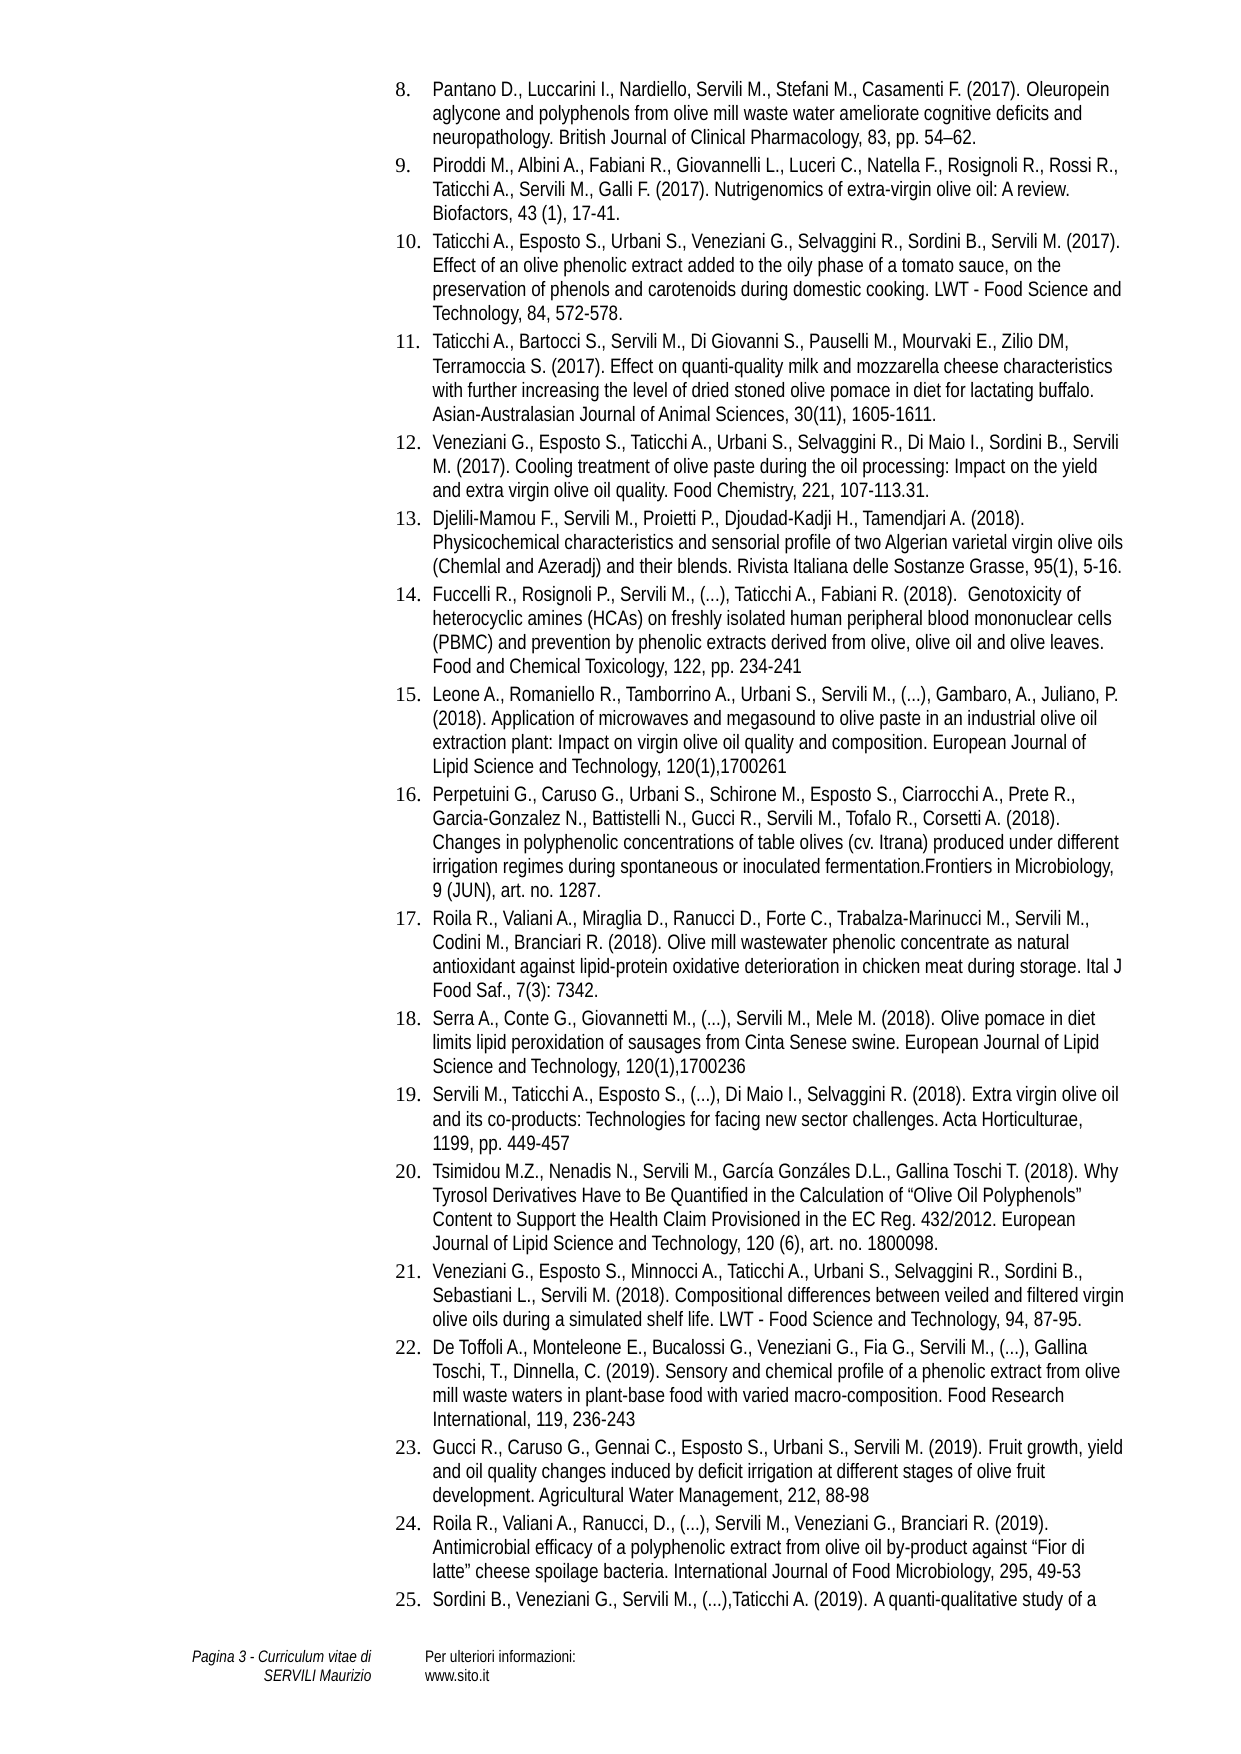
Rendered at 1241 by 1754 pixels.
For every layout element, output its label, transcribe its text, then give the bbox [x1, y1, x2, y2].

table_cell [78, 75, 384, 1611]
table_cell La produzione scientifica del Professore Maurizio Servili consta di circa 345 contributi scientifici rappresentati da pubblicazioni su riviste peer-review (190), capitoli di libri (25) e saggi, contributi in atti di convegni nazionali ed internazionali, concentrandosi nel settore delle tecnologie alimentari, principalmente per quanto riguarda l'olio di oliva vergine. L’impatto della produzione scientifica può essere riassunto attraverso gli indicatori bibliometrici estrapolati da Scopus (su 190 prodotti: H index= 50; Citation index= 9555). Di seguito sono elencate le pubblicazioni degli ultimi cinque anni: Balzan S., Taticchi A., Cardazzo B., Urbani S., Servili M., Di Lecce G., Zabalza I.B., Rodriguez-Estrada M.T., Novelli E., Fasolato L. (2017). Effect of phenols extracted from a by-product of the oil mill on the shelf-life of raw and cooked fresh pork sausages in the absence of chemical additives. LWT - Food Science and Technology, 85, 89-95. Benmoussa H., Farhat A., Elfalleh W., Di Maio I., Servili M., Romdhane M. (2017). A rapid application to flavor the olive oil with dried Rosmarinus officinalis L. leaves: microwave-assisted maceration. J. Food Process. Preserv., 41 e12885 Branciari R., Galarini R., Giusepponi D., Trabalza-Marinucci M., Forte C., Roila R., Miraglia D., Servili M., Acuti G., Valiani A. (2017). Oxidative status and presence of bioactive compounds in meat from chickens fed polyphenols extracted from olive oil industry waste. Sustainability, 9, 1566. Cirilli M., Caruso G., Gennai C., Urbani S., Frioni E., Ruzzi M., Servili M., Gucci R., Poerio E., Muleo R. (2017). The role of polyphenoloxidase, peroxidase, and β-glucosidase in phenolics accumulation in Olea europaea L. Fruits under different water regimes. Frontiers in Plant Science, 8, art. no. 717 Caruso G., Gucci R., Sifola M.I., Selvaggini R., Urbani S., Esposto S., Taticchi A., Servili M. (2017). Irrigation and fruit canopy position modify oil quality of olive trees (cv. Frantoio). Journal of the Science of Food and Agriculture, 97 (11), 3530-3539. D’Amato R., Proietti P., Onofri A., Regni L., Esposto S., Servili M., et al. (2017). Biofortification (Se): Does it increase the content of phenolic compounds in virgin olive oil (VOO)? PLoS One 12: e0176580. 10.1371/journal.pone.0176580 Esposto S., Taticchi A., Urbani S., Selvaggini R., Veneziani G., Di Maio I., Sordini B., Servili M. (2017). Effect of light exposure on the quality of extra virgin olive oils according to their chemical composition. Food Chemistry, 229, 726-733. Pantano D., Luccarini I., Nardiello, Servili M., Stefani M., Casamenti F. (2017). Oleuropein aglycone and polyphenols from olive mill waste water ameliorate cognitive deficits and neuropathology. British Journal of Clinical Pharmacology, 83, pp. 54–62. Piroddi M., Albini A., Fabiani R., Giovannelli L., Luceri C., Natella F., Rosignoli R., Rossi R., Taticchi A., Servili M., Galli F. (2017). Nutrigenomics of extra-virgin olive oil: A review. Biofactors, 43 (1), 17-41. Taticchi A., Esposto S., Urbani S., Veneziani G., Selvaggini R., Sordini B., Servili M. (2017). Effect of an olive phenolic extract added to the oily phase of a tomato sauce, on the preservation of phenols and carotenoids during domestic cooking. LWT - Food Science and Technology, 84, 572-578. Taticchi A., Bartocci S., Servili M., Di Giovanni S., Pauselli M., Mourvaki E., Zilio DM, Terramoccia S. (2017). Effect on quanti-quality milk and mozzarella cheese characteristics with further increasing the level of dried stoned olive pomace in diet for lactating buffalo. Asian-Australasian Journal of Animal Sciences, 30(11), 1605-1611. Veneziani G., Esposto S., Taticchi A., Urbani S., Selvaggini R., Di Maio I., Sordini B., Servili M. (2017). Cooling treatment of olive paste during the oil processing: Impact on the yield and extra virgin olive oil quality. Food Chemistry, 221, 107-113.31. Djelili-Mamou F., Servili M., Proietti P., Djoudad-Kadji H., Tamendjari A. (2018). Physicochemical characteristics and sensorial profile of two Algerian varietal virgin olive oils (Chemlal and Azeradj) and their blends. Rivista Italiana delle Sostanze Grasse, 95(1), 5-16. Fuccelli R., Rosignoli P., Servili M., (...), Taticchi A., Fabiani R. (2018). Genotoxicity of heterocyclic amines (HCAs) on freshly isolated human peripheral blood mononuclear cells (PBMC) and prevention by phenolic extracts derived from olive, olive oil and olive leaves. Food and Chemical Toxicology, 122, pp. 234-241 Leone A., Romaniello R., Tamborrino A., Urbani S., Servili M., (...), Gambaro, A., Juliano, P. (2018). Application of microwaves and megasound to olive paste in an industrial olive oil extraction plant: Impact on virgin olive oil quality and composition. European Journal of Lipid Science and Technology, 120(1),1700261 Perpetuini G., Caruso G., Urbani S., Schirone M., Esposto S., Ciarrocchi A., Prete R., Garcia-Gonzalez N., Battistelli N., Gucci R., Servili M., Tofalo R., Corsetti A. (2018). Changes in polyphenolic concentrations of table olives (cv. Itrana) produced under different irrigation regimes during spontaneous or inoculated fermentation.Frontiers in Microbiology, 9 (JUN), art. no. 1287. Roila R., Valiani A., Miraglia D., Ranucci D., Forte C., Trabalza-Marinucci M., Servili M., Codini M., Branciari R. (2018). Olive mill wastewater phenolic concentrate as natural antioxidant against lipid-protein oxidative deterioration in chicken meat during storage. Ital J Food Saf., 7(3): 7342. Serra A., Conte G., Giovannetti M., (...), Servili M., Mele M. (2018). Olive pomace in diet limits lipid peroxidation of sausages from Cinta Senese swine. European Journal of Lipid Science and Technology, 120(1),1700236 Servili M., Taticchi A., Esposto S., (...), Di Maio I., Selvaggini R. (2018). Extra virgin olive oil and its co-products: Technologies for facing new sector challenges. Acta Horticulturae, 1199, pp. 449-457 Tsimidou M.Z., Nenadis N., Servili M., García Gonzáles D.L., Gallina Toschi T. (2018). Why Tyrosol Derivatives Have to Be Quantified in the Calculation of “Olive Oil Polyphenols” Content to Support the Health Claim Provisioned in the EC Reg. 432/2012. European Journal of Lipid Science and Technology, 120 (6), art. no. 1800098. Veneziani G., Esposto S., Minnocci A., Taticchi A., Urbani S., Selvaggini R., Sordini B., Sebastiani L., Servili M. (2018). Compositional differences between veiled and filtered virgin olive oils during a simulated shelf life. LWT - Food Science and Technology, 94, 87-95. De Toffoli A., Monteleone E., Bucalossi G., Veneziani G., Fia G., Servili M., (...), Gallina Toschi, T., Dinnella, C. (2019). Sensory and chemical profile of a phenolic extract from olive mill waste waters in plant-base food with varied macro-composition. Food Research International, 119, 236-243 Gucci R., Caruso G., Gennai C., Esposto S., Urbani S., Servili M. (2019). Fruit growth, yield and oil quality changes induced by deficit irrigation at different stages of olive fruit development. Agricultural Water Management, 212, 88-98 Roila R., Valiani A., Ranucci, D., (...), Servili M., Veneziani G., Branciari R. (2019). Antimicrobial efficacy of a polyphenolic extract from olive oil by-product against “Fior di latte” cheese spoilage bacteria. International Journal of Food Microbiology, 295, 49-53 Sordini B., Veneziani G., Servili M., (...),Taticchi A. (2019). A quanti-qualitative study of a phenolic extract as a natural antioxidant in the frying processes. Food Chemistry, 279, 426-434 Taticchi A., Selvaggini R., Esposto S., (...), Veneziani G., Servili M. (2019). Physicochemical characterization of virgin olive oil obtained using an ultrasound-assisted extraction at an industrial scale: Influence of olive maturity index and malaxation time. Food Chemistry, 289, pp. 7-15 Tufariello M., Durante M., Veneziani G., Taticchi A., Servili M., Bleve G., Mita G. (2019). Patè olive cake: Possible exploitation of a by-product for food applications. Frontiers in Nutrition, 6, ISSN: 2296-861X, doi: 10.3389/fnut.2019.00003 Servili M., Veneziani G., Taticchi A., (...), Tamborrino A., Leone A. (2019). Low-frequency, high-power ultrasound treatment at different pressures for olive paste: Effects on olive oil yield and quality. Ultrasonics Sonochemistry, 59,104747 Grossi M., Palagano R., Bendini A., Servili M., (...), García-González D.L., Gallina Toschi T. (2019). Design and in-house validation of a portable system for the determination of free acidity in virgin olive oil. Food Control, 104, 208-216 Durante M., Bleve G., Selvaggini R., (...), Servili M., Mita G. (2019). Bioactive compounds and stability of a typical Italian bakery products “taralli” enriched with fermented olive paste. Molecules, 24 (18),32582019 Veneziani G., Esposto S., Taticchi A., (...), Tomasone R., Servili M. (2019). Extra-virgin olive oil extracted using pulsed electric field technology: Cultivar impact on oil yield and quality. Frontiers in Nutrition, 6,134 Nasuti C., Fedeli D., Bordoni L., Servili M, (...), Selvaggini R., Gabbianelli R. (2019). Anti-inflammatory, anti-arthritic and anti-nociceptive activities of Nigella sativa oil in a rat model of arthritis. Antioxidants, 8(9),342 Caccamo M., Valenti B., Luciano G., (...), Servili M., Pauselli M. (2019). Hazelnut as ingredient in dairy sheep diet: Effect on sensory and volatile profile of cheese. Frontiers in Nutrition, 6,125 Taticchi A., Urbani S., Albi E., Servili M (...), Beccari T., Conte C. (2019). In vitro anti-inflammatory effects of phenolic compounds from Moraiolo virgin olive oil (MVOO) in brain cells via regulating the TLR4/NLRP3 axis. Molecules, 24(24), 4523 Tamborrino A., Urbani S., Servili M., (...), Perone C., Leone A. (2020). Pulsed electric fields for the treatment of olive pastes in the oil extraction process. Applied Sciences (Switzerland), 10(1),114 Famiani F., Farinelli D., Urbani S., (...), Taticchi A., Servili M. (2020). Harvesting system and fruit storage affect basic quality parameters and phenolic and volatile compounds of oils from intensive and super-intensive olive orchards. Scientia Horticulturae, 263,109045 Esposto S., Selvaggini R., Taticchi A., (...), Sordini B., Servili M. (2020). Quality evolution of extra-virgin olive oils according to their chemical composition during 22 months of storage under dark conditions. Food Chemistry, 311,126044 Bucalossi G., Fia G., Dinnella C., (...), Paglierini E., Servili M., Gallina Toschi T., Monteleone E. (2020). Functional and sensory properties of phenolic compounds from unripe grapes in vegetable food prototypes. Food Chemistry, 315,126291 Sdiri W., Dabbou S., Chehab H., Selvaggini R., Servili M., Di Bella G., Mansour H.B. (2020). Quality characteristics and chemical evaluation of Chemlali olive oil produced under dairy wastewater irrigation. Agricultural Water Management, 236,106124 Menchetti L., Taticchi A., Esposto S., Servili M., Ranucci D., Branciari R., Miraglia D. (2020). The influence of phenolic extract from olive vegetation water and storage temperature on the survival of Salmonella Enteritidis inoculated on mayonnaise. LWT, 129, 109648 Branciari R., Galarini R., Miraglia D., Ranucci D., Valiani A., Giusepponi D., Servili M., Acuti G., Pauselli M., Trabalza-Marinucci M. (2020). Dietary supplementation with olive mill wastewater in dairy sheep: Evaluation of cheese characteristics and presence of bioactive molecules. Animals, 10(11), 194 Tamborrino,A., Servili M., Leone A., ..., Perone C., Veneziani G. (2020). Partial de-stoning of olive paste to increase olive oil quality, yield, and sustainability of the olive oil extraction process. European Journal of Lipid Science and Technology, 122(11), 2000129 Tortorella S., Servili M., Toschi T.G., Cruciani G., Camacho J. (2020). Subspace discriminant index to expedite exploration of multi-class omics data. Chemometrics and Intelligent Laboratory Systems, 206, 104160 Taticchi A., Esposto S., Veneziani G., Minnocci A., Urbani S., Selvaggini R., (...), Servili M. (2020). High vacuum-assisted extraction affects virgin olive oil quality: Impact on phenolic and volatile compounds. Food Chemistry, 128369 Miraglia, D., Castrica, M., Menchetti, L., Esposto, S., Branciari, R., Ranucci, D., Urbani, S., Sordini, B., Veneziani, G., Servili, M. (2020). Effect of an olive vegetation water phenolic extract on the physico-chemical, microbiological and sensory traits of shrimp (Parapenaeus longirostris) during the shelf-life. Foods, 9, 1647 Alonso-Salces, R.M., Gallo, B., Collado, M.I., ...Servili, M., Berrueta, L.Á. (2021). 1H–NMR fingerprinting and supervised pattern recognition to evaluate the stability of virgin olive oil during storage. Food Control, 123, 107831 Tamborrino, A., Taticchi, A., Romaniello, R., ...Leone, A., Servili, M. (2021). Assessment of the olive oil extraction plant layout implementing a high-power ultrasound machine. Ultrasonics Sonochemistry, 73, 105505 Esposto, S., Taticchi, A., Servili, M., ...Daidone, L., Selvaggini, R. (2021). Overall quality evolution of extra virgin olive oil exposed to light for 10 months in different containers. Food Chemistry, 351, 129297 Ianni, F., Gagliardi, A., Taticchi, A., Servili, M., ...Sardella, R., Bruscoli, S. (2021). Exploiting food-grade mesoporous silica to preserve the antioxidant properties of fresh olive mill wastewaters phenolic extracts. Antioxidants, 10(9), 1361 Esposto, S., Veneziani, G., Taticchi, A., ...Gironi, G., Servili, M. (2021). Chemical composition, antioxidant activity, and sensory characterization of commercial pomegranate juices. Antioxidants, 10(9), 1381 Miraglia, D., Castrica, M., Esposto, S., ...Veneziani, G., Servili, M. (2021). Quality evaluation of shrimp (Parapenaeus longirostris) treated with phenolic extract from olive vegetation water during shelf-life, before and after cooking. Foods, 10(9), 2116 Manganiello, R., Pagano, M., Nucciarelli, D., ...Servili, M., Veneziani, G. (2021). Effects of ultrasound technology on the qualitative properties of italian extra virgin olive oil. Foods, , 10(11), 2884 Barbieri, S., Mercatante, D., Balzan, S., ...Taticchi, A., Rodriguez-Estrada, M.T. (2021). Improved oxidative stability and sensory quality of beef hamburgers enriched with a phenolic extract from olive vegetation water. Antioxidants, 10(12), 1969 Wang, C.S., Cercaci, L., Gonzalez, D.L.G.,Casadei, E., Valli, E., Aparicio-Ruiz, R., Romero, C.O., Servili, M., et al., Bendini A. (2021). A Peer Inter-laboratory study of SPME-GC-FID/MS method for the analysis of volatile compounds in virgin olive oils for supporting panel test: Extracted conclusions and future directions. Journal Of The American Oil Chemists Society, 98,12, 1 Aparicio-Ruiz, R., Romero, C.O., Casadei, E., Gonzalez, D.L.G., Servili, M., et al., Gallina Toschi, T. (2022). Collaborative peer validation of a harmonized SPME-GC-MS method for analysis of selected volatile compounds in virgin olive oils. Food Control, 2022, 135, 108756 [384, 75, 1137, 1611]
